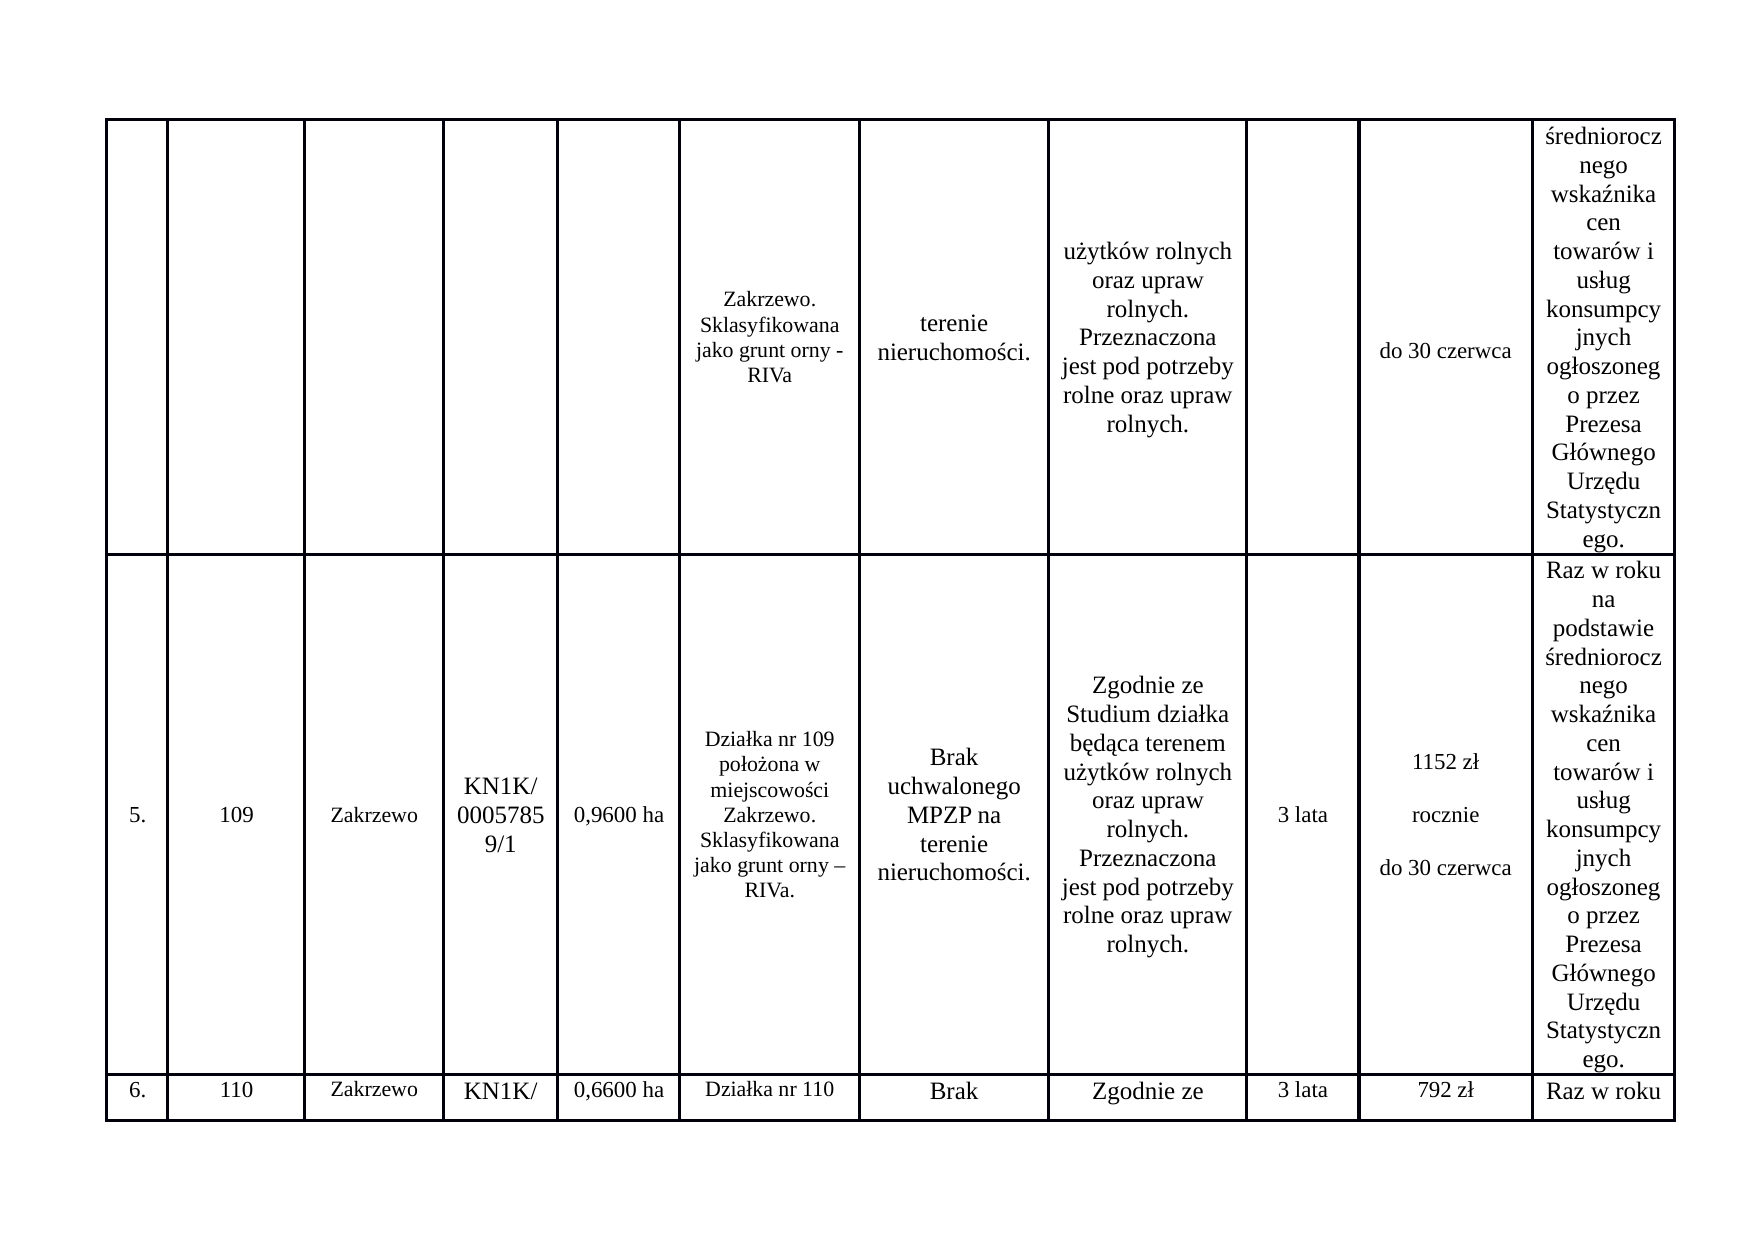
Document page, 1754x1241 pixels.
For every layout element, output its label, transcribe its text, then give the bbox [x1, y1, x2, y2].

table_cell 1152 zł rocznie do 30 czerwca [1361, 556, 1531, 1073]
table_cell 5. [108, 556, 166, 1073]
table_cell terenie nieruchomości. [861, 121, 1047, 552]
table_cell 3 lata [1248, 1076, 1357, 1119]
table_cell Brak [861, 1076, 1047, 1119]
table_cell Zgodnie ze [1050, 1076, 1245, 1119]
table_cell 0,6600 ha [559, 1076, 678, 1119]
table_cell KN1K/ [445, 1076, 556, 1119]
table_cell Zakrzewo. Sklasyfikowana jako grunt orny - RIVa [681, 121, 858, 552]
table_cell [445, 121, 556, 552]
table_cell [306, 121, 442, 552]
table_cell użytków rolnych oraz upraw rolnych. Przeznaczona jest pod potrzeby rolne oraz upraw rolnych. [1050, 121, 1245, 552]
table_cell 3 lata [1248, 556, 1357, 1073]
table_cell 0,9600 ha [559, 556, 678, 1073]
table_cell Działka nr 109 położona w miejscowości Zakrzewo. Sklasyfikowana jako grunt orny – RIVa. [681, 556, 858, 1073]
table_cell Zakrzewo [306, 1076, 442, 1119]
table_cell Raz w roku [1534, 1076, 1673, 1119]
table_cell [1248, 121, 1357, 552]
table_cell Raz w roku na podstawie średniorocznego wskaźnika cen towarów i usług konsumpcyjnych ogłoszonego przez Prezesa Głównego Urzędu Statystycznego. [1534, 556, 1673, 1073]
table_cell Zakrzewo [306, 556, 442, 1073]
table_cell Brak uchwalonego MPZP na terenie nieruchomości. [861, 556, 1047, 1073]
table_cell [169, 121, 303, 552]
table_cell 109 [169, 556, 303, 1073]
table_cell [108, 121, 166, 552]
table_cell średniorocznego wskaźnika cen towarów i usług konsumpcyjnych ogłoszonego przez Prezesa Głównego Urzędu Statystycznego. [1534, 121, 1673, 552]
table_cell Działka nr 110 [681, 1076, 858, 1119]
table_cell KN1K/00057859/1 [445, 556, 556, 1073]
table_cell Zgodnie ze Studium działka będąca terenem użytków rolnych oraz upraw rolnych. Przeznaczona jest pod potrzeby rolne oraz upraw rolnych. [1050, 556, 1245, 1073]
table_cell do 30 czerwca [1361, 121, 1531, 552]
table_cell [559, 121, 678, 552]
table_cell 110 [169, 1076, 303, 1119]
table_cell 6. [108, 1076, 166, 1119]
table_cell 792 zł [1361, 1076, 1531, 1119]
